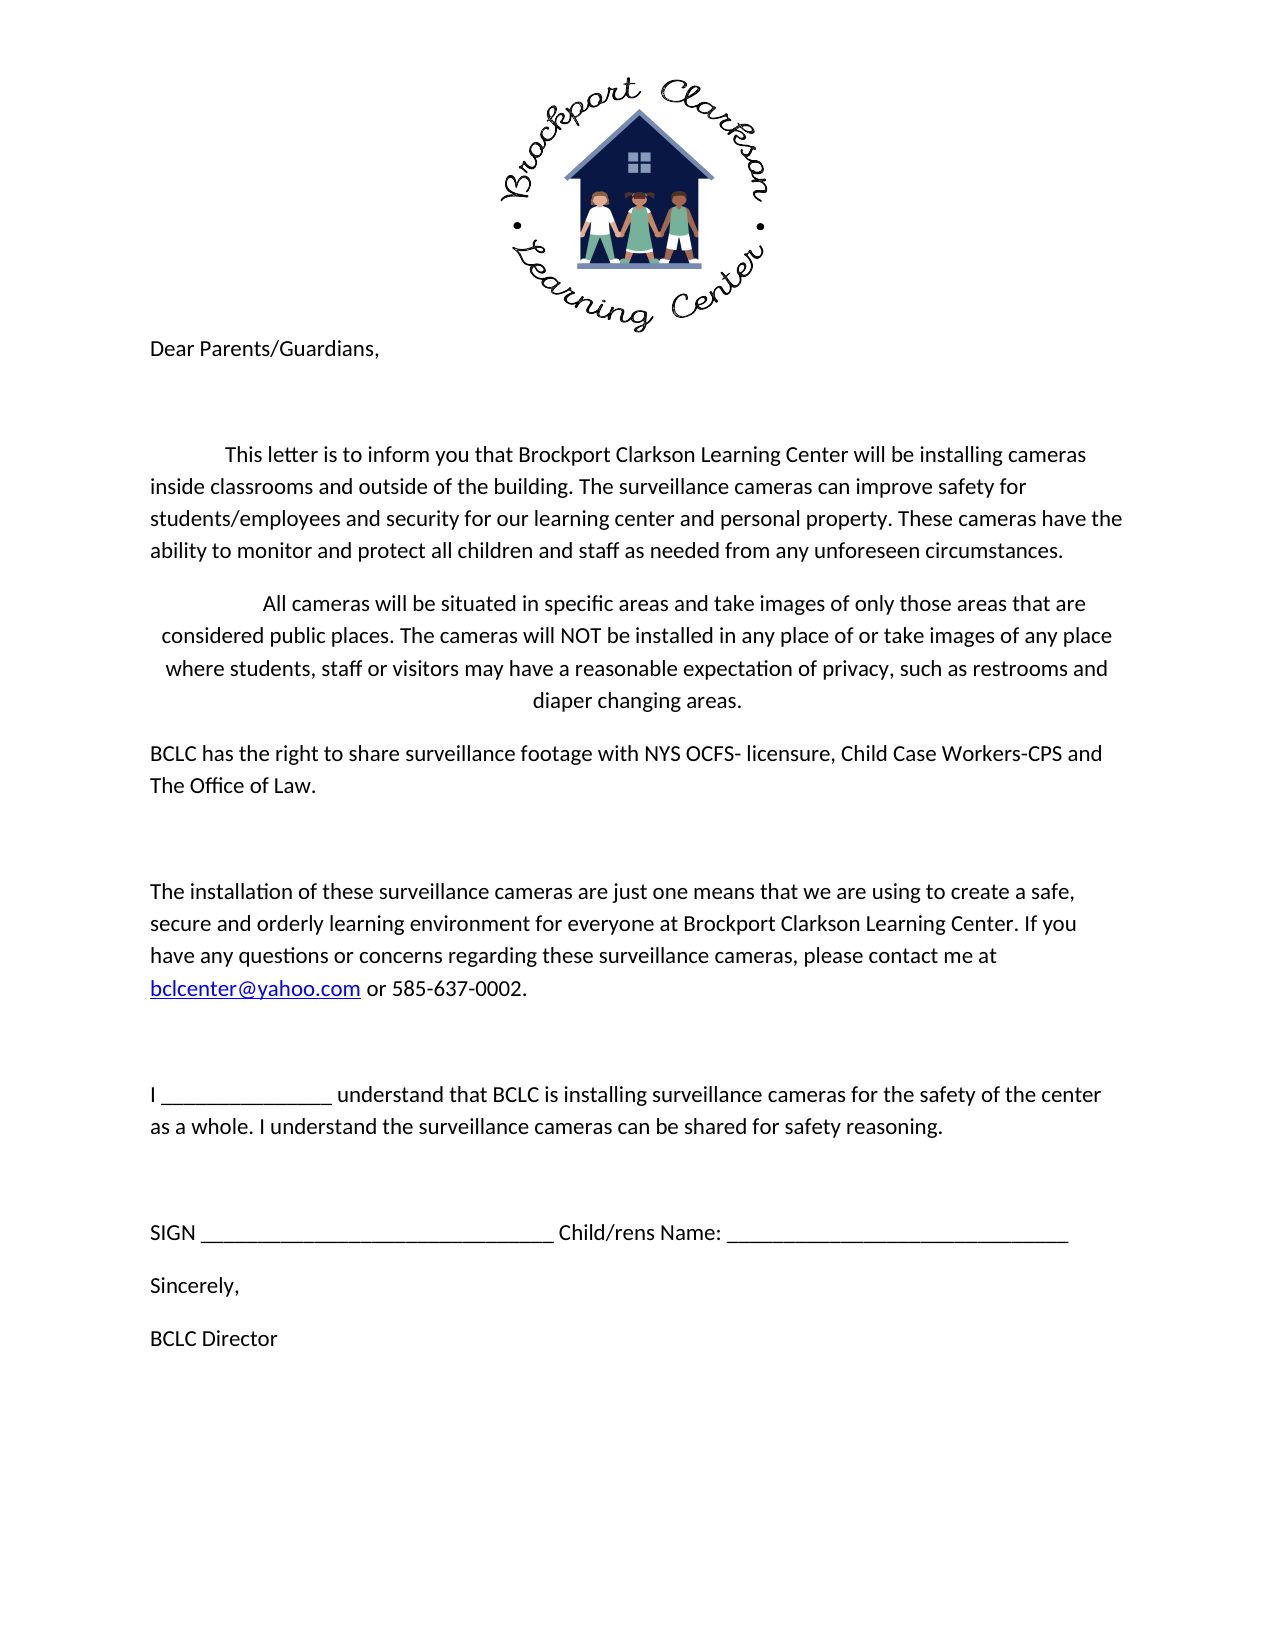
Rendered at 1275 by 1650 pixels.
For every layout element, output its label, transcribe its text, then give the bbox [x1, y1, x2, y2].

text The installation of these surveillance cameras are just one means that we are using to create a safe, secure and orderly learning environment for everyone at Brockport Clarkson Learning Center. If you have any questions or concerns regarding these surveillance cameras, please contact me at bclcenter@yahoo.com or 585-637-0002. [150, 877, 1125, 1002]
picture [495, 75, 780, 334]
text Sincerely, [150, 1271, 1125, 1299]
text BCLC has the right to share surveillance footage with NYS OCFS- licensure, Child Case Workers-CPS and The Office of Law. [150, 739, 1125, 799]
text All cameras will be situated in specific areas and take images of only those areas that are considered public places. The cameras will NOT be installed in any place of or take images of any place where students, staff or visitors may have a reasonable expectation of privacy, such as restrooms and diaper changing areas. [150, 589, 1125, 714]
text BCLC Director [150, 1324, 1125, 1352]
text This letter is to inform you that Brockport Clarkson Learning Center will be installing cameras inside classrooms and outside of the building. The surveillance cameras can improve safety for students/employees and security for our learning center and personal property. These cameras have the ability to monitor and protect all children and staff as needed from any unforeseen circumstances. [150, 440, 1125, 564]
text SIGN _______________________________ Child/rens Name: ______________________________ [150, 1218, 1125, 1246]
text Dear Parents/Guardians, [150, 334, 1125, 362]
text I _______________ understand that BCLC is installing surveillance cameras for the safety of the center as a whole. I understand the surveillance cameras can be shared for safety reasoning. [150, 1080, 1125, 1140]
